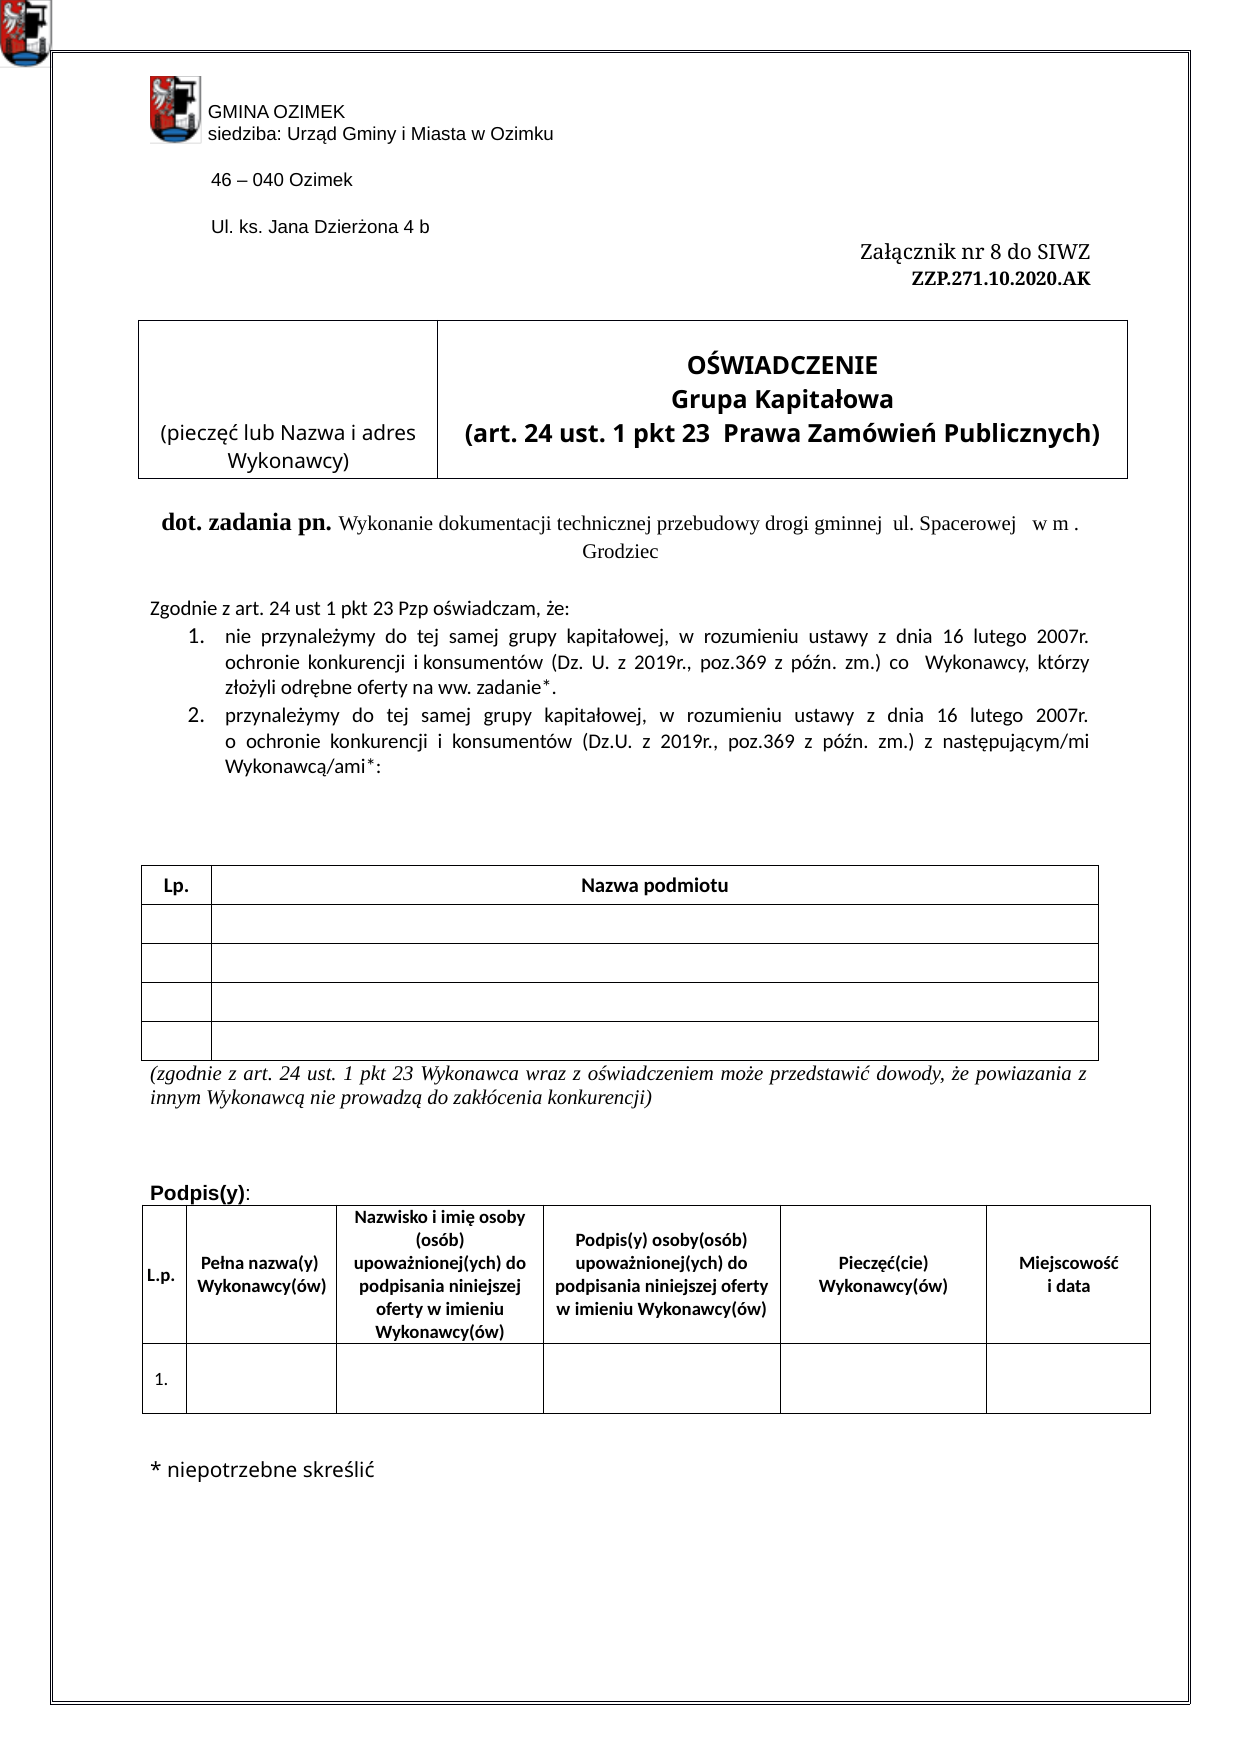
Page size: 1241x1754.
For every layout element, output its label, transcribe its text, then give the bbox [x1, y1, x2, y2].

table_cell [212, 1022, 1098, 1059]
table_header Pełna nazwa(y) Wykonawcy(ów) [187, 1206, 336, 1343]
table_cell [142, 944, 211, 982]
table_cell [187, 1344, 336, 1413]
table_cell [142, 905, 211, 943]
picture [0, 0, 54, 69]
table_cell [212, 944, 1098, 982]
table_header L.p. [143, 1206, 186, 1343]
table_header Nazwa podmiotu [212, 866, 1098, 904]
list nie przynależymy do tej samej grupy kapitałowej, w rozumieniu ustawy z dnia 16 lutego 2007r. ochronie konkurencji i konsumentów (Dz. U. z 2019r., poz.369 z późn. zm.) co Wykonawcy, którzy złożyli odrębne oferty na ww. zadanie*. [187, 621, 1090, 700]
table_header Nazwisko i imię osoby (osób) upoważnionej(ych) do podpisania niniejszej oferty w imieniu Wykonawcy(ów) [337, 1206, 543, 1343]
table_cell [212, 983, 1098, 1021]
text Podpis(y): [150, 1181, 1090, 1204]
table_cell [781, 1344, 986, 1413]
text Zgodnie z art. 24 ust 1 pkt 23 Pzp oświadczam, że: [150, 596, 1090, 621]
table_header (pieczęć lub Nazwa i adres Wykonawcy) [139, 321, 437, 477]
table_header Podpis(y) osoby(osób) upoważnionej(ych) do podpisania niniejszej oferty w imieniu Wykonawcy(ów) [544, 1206, 780, 1343]
table_cell [142, 983, 211, 1021]
table_cell [544, 1344, 780, 1413]
table_cell [987, 1344, 1150, 1413]
text * niepotrzebne skreślić [150, 1455, 1090, 1484]
list przynależymy do tej samej grupy kapitałowej, w rozumieniu ustawy z dnia 16 lutego 2007r. o ochronie konkurencji i konsumentów (Dz.U. z 2019r., poz.369 z późn. zm.) z następującym/mi Wykonawcą/ami*: [187, 700, 1090, 779]
table_cell [337, 1344, 543, 1413]
text Załącznik nr 8 do SIWZ [150, 237, 1090, 266]
text dot. zadania pn. Wykonanie dokumentacji technicznej przebudowy drogi gminnej ul. Spacerowej w m . Grodziec [150, 507, 1090, 563]
text ZZP.271.10.2020.AK [150, 266, 1090, 291]
text (zgodnie z art. 24 ust. 1 pkt 23 Wykonawca wraz z oświadczeniem może przedstawić dowody, że powiazania z innym Wykonawcą nie prowadzą do zakłócenia konkurencji) [150, 1061, 1090, 1109]
table_cell [142, 1022, 211, 1059]
table_header Pieczęć(cie) Wykonawcy(ów) [781, 1206, 986, 1343]
table_header OŚWIADCZENIE Grupa Kapitałowa (art. 24 ust. 1 pkt 23 Prawa Zamówień Publicznych) [438, 321, 1127, 477]
picture [150, 76, 203, 145]
table_cell [212, 905, 1098, 943]
table_cell 1. [143, 1344, 186, 1413]
table_header Miejscowość i data [987, 1206, 1150, 1343]
table_header Lp. [142, 866, 211, 904]
